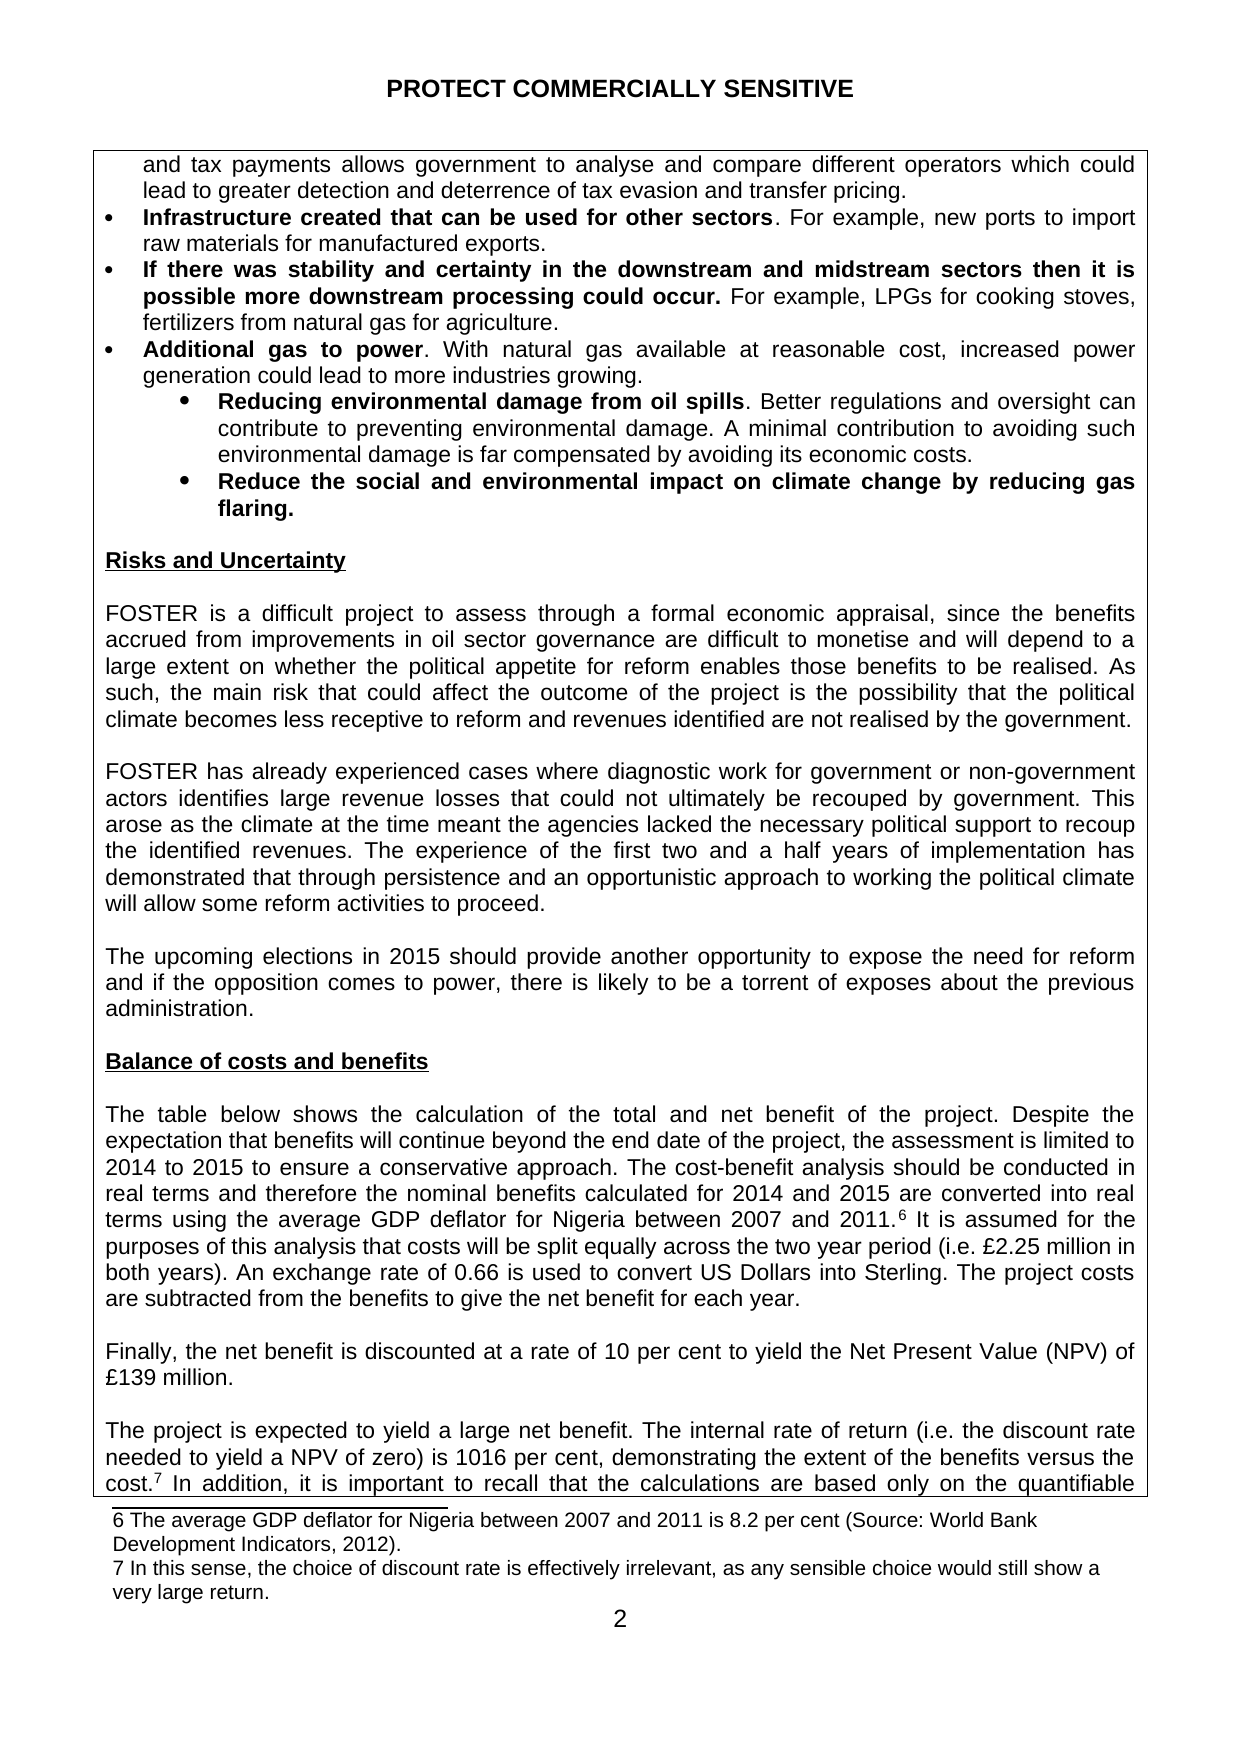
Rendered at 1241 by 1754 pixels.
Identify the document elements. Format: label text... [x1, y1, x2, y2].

table_cell G. What are the costs and benefits of each feasible option? Identify the preferred option This appraisal examines the costs and benefits associated with each viable option and assesses whether the proposal to scale-up the FOSTER programme is justified in terms of the net economic benefit it is expected to generate. It attempts to monetise the benefits of FOSTER interventions by assessing their contribution to the reduction in revenue leakages within the oil sector as a result of improved governance and transparency. Whilst it is difficult to assess the extent to which such savings will be made, it is possible to demonstrate that even very small improvements to the status quo would result in economic benefits that far exceed the financial costs and hence conclude that the project represents good value for money. Rationale for the intervention The economic costs of weak oil sector governance are vast. They amount to an estimated $10 billion each year, ranging from unpaid signature royalties (estimated at $3 billion between 2005 and 2011) to crude oil theft (estimated at $6.3 billion per year) and fraudulent fuel subsidy claims (estimated at $6.8 billion in 2011-12). Given the size of the economic losses caused by current governance practices, even relatively small improvements in oil sector management could result in benefits that far outweigh the economic cost of the project. The experience of the first two years of implementation has vindicated this view. By promoting greater transparency and accountability in the oil sector, FOSTER will help to expose the shortcomings of the current system and propose remedies to spur greater reform. The overall logic of the intervention and evidence to support the assumptions that underpin this logic are discussed in Section H (Theory of Change for the Preferred Option). However, the underlying theory of change is that improvements in policies, laws and roles together with the capacity and systems to implement these will lead to improvements in natural resource management, increased revenues and reduced leakages. Considered options The two options considered in this cost benefit analysis are as follows: Option 1: Do Nothing Additional In the case where a cost extension is not granted, it is expected that the programme would close at the end of 2013. No further costs would be incurred by DFID and no further benefits from improved governance of the oil sector would be realised (beyond those generated by reforms achieved in the first three years of implementation that have long lasting effects beyond the close of the project). Option 2: £4.5 million cost extension of FOSTER In the case where a cost extension was granted, the programme would be able to continue implementation up to its intended end date (December 2015) and would deliver the three outputs (Strategic Case, section B) Expected resource costs of the intervention The cost of the project extension will not exceed £4.5 million and will be incurred in its entirety by DFID between the period 1st January 2014 and 31st December 2015. The main driver of these costs is the provision of technical assistance. It is not expected that the government will incur any additional costs beyond the end of the project in terms of continuing to supply some of the services established under the project. Expected benefits of the intervention The extension of the project is likely to generate a wide range of benefits at the outcome level. These benefits will be derived through the enhanced management of Nigeria’s natural resources that the project seeks to achieve and will be generated in the form of (a) additional revenues recouped by government and (b) increased accountability and transparency of the sector. For the purposes of this analysis, we only present calculations of the benefits yielded in the form of additional revenues, as it is impractical to attempt to monetise broader improvements in governance (although these benefits may be substantial). The table below presents an overview of the expected benefits of FOSTER interventions according to output and policy theme, noting the current baseline and the expected benefit from successful reform efforts. The key assumption used in identifying these benefits is that FOSTER interventions to improve governance in each of these policy themes will yield a 1 per cent improvement on the status quo (i.e. the intervention will achieve a reduction in revenue leakage of 1 per cent within each policy theme). This is a relatively conservative assumption since previous FOSTER interventions have yielded far greater returns. Furthermore, a list of non-quantifiable benefits that are expected to be generated by FOSTER is listed in the table. Overview of expected benefit stream from FOSTER interventions by Output & Policy Theme for 2014 - 2015 Un-quantifiable benefits: Better management of the sector will have a wide range of benefits beyond those quantifiable or attributable to the project. These include economic and social benefits as well as environmental ones and include the following: Cleaner licencing and contract awards processes could make Nigeria a more attractive investment destination. There has been very little new exploration in Nigeria since 2005. Greater operational independence for NNPC that allows it to fund cash-calls could make the sector far more attractive for new investment. FDI is positively correlated with good regulation and contributes to growth. Externalities of improved transparency. Improved transparency of production, pricing, costs and tax payments allows government to analyse and compare different operators which could lead to greater detection and deterrence of tax evasion and transfer pricing. Infrastructure created that can be used for other sectors. For example, new ports to import raw materials for manufactured exports. If there was stability and certainty in the downstream and midstream sectors then it is possible more downstream processing could occur. For example, LPGs for cooking stoves, fertilizers from natural gas for agriculture. Additional gas to power. With natural gas available at reasonable cost, increased power generation could lead to more industries growing. Reducing environmental damage from oil spills. Better regulations and oversight can contribute to preventing environmental damage. A minimal contribution to avoiding such environmental damage is far compensated by avoiding its economic costs. Reduce the social and environmental impact on climate change by reducing gas flaring. Risks and Uncertainty FOSTER is a difficult project to assess through a formal economic appraisal, since the benefits accrued from improvements in oil sector governance are difficult to monetise and will depend to a large extent on whether the political appetite for reform enables those benefits to be realised. As such, the main risk that could affect the outcome of the project is the possibility that the political climate becomes less receptive to reform and revenues identified are not realised by the government. FOSTER has already experienced cases where diagnostic work for government or non-government actors identifies large revenue losses that could not ultimately be recouped by government. This arose as the climate at the time meant the agencies lacked the necessary political support to recoup the identified revenues. The experience of the first two and a half years of implementation has demonstrated that through persistence and an opportunistic approach to working the political climate will allow some reform activities to proceed. The upcoming elections in 2015 should provide another opportunity to expose the need for reform and if the opposition comes to power, there is likely to be a torrent of exposes about the previous administration. Balance of costs and benefits The table below shows the calculation of the total and net benefit of the project. Despite the expectation that benefits will continue beyond the end date of the project, the assessment is limited to 2014 to 2015 to ensure a conservative approach. The cost-benefit analysis should be conducted in real terms and therefore the nominal benefits calculated for 2014 and 2015 are converted into real terms using the average GDP deflator for Nigeria between 2007 and 2011. It is assumed for the purposes of this analysis that costs will be split equally across the two year period (i.e. £2.25 million in both years). An exchange rate of 0.66 is used to convert US Dollars into Sterling. The project costs are subtracted from the benefits to give the net benefit for each year. Finally, the net benefit is discounted at a rate of 10 per cent to yield the Net Present Value (NPV) of £139 million. The project is expected to yield a large net benefit. The internal rate of return (i.e. the discount rate needed to yield a NPV of zero) is 1016 per cent, demonstrating the extent of the benefits versus the cost. In addition, it is important to recall that the calculations are based only on the quantifiable benefits from one outcome of the projects (additional revenues realised from Nigeria’s natural resources). Finally, the benefits arising from improvements in the broader management of Nigeria’s natural resources beyond 2015 are excluded from the calculations; however, it is clear that many of the improvements in governance will yield benefits in the medium and long term following the closure of the project. Table 2: Calculation of Net Benefit 2014 to 2015 (GBP million) Displacement Effects In the absence of DFID funding, it is very likely that the interventions identified above would not go ahead. No other donor is heavily engaged in influencing policy in the Nigerian oil sector in a similar vein to DFID through FOSTER. Summary and Recommendations The project is expected to yield substantial benefits for Nigeria. There are other benefits that are difficult to quantify in economic terms, as they relate to broad improvements in governance and management of the oil sector. The analysis has therefore concentrated on quantifying the potential gains through increased revenues recouped by government as a result of reform. When compared to the economic costs and discounted at a sensible rate, the project is expected to yield a Net Present Value of £139 million compared with zero net benefit from maintaining the status quo. This is in addition to the benefits that are likely to result beyond 2015 as a result of FOSTER interventions and those benefits related to improved transparency and accountability that have not been quantified. The conclusion is therefore that the option to extend FOSTER will yield greater net benefits than the option to maintain the status quo. [94, 151, 1147, 1496]
